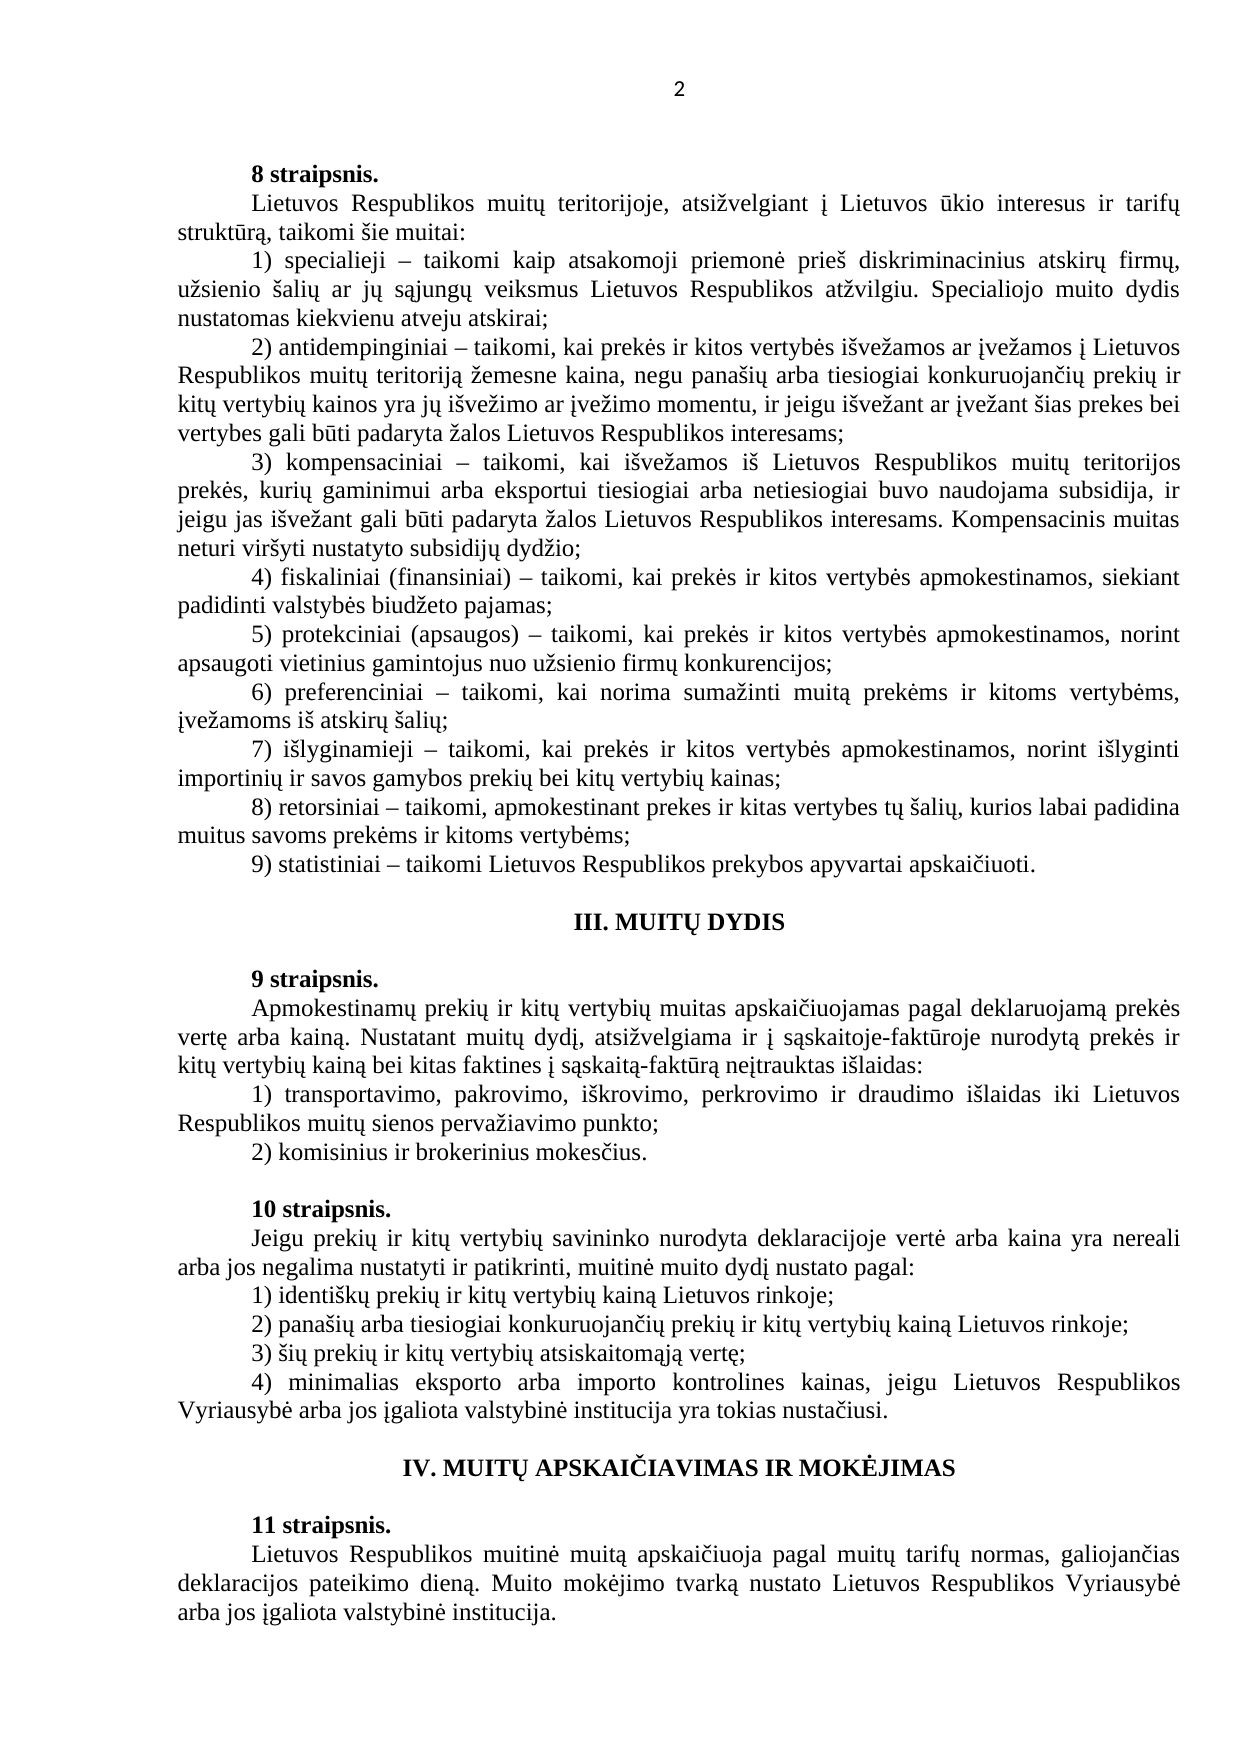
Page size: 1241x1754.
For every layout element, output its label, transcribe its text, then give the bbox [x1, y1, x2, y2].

text 1) specialieji – taikomi kaip atsakomoji priemonė prieš diskriminacinius atskirų firmų, užsienio šalių ar jų sąjungų veiksmus Lietuvos Respublikos atžvilgiu. Specialiojo muito dydis nustatomas kiekvienu atveju atskirai; [177, 246, 1181, 332]
text Lietuvos Respublikos muitų teritorijoje, atsižvelgiant į Lietuvos ūkio interesus ir tarifų struktūrą, taikomi šie muitai: [177, 188, 1181, 246]
text 3) kompensaciniai – taikomi, kai išvežamos iš Lietuvos Respublikos muitų teritorijos prekės, kurių gaminimui arba eksportui tiesiogiai arba netiesiogiai buvo naudojama subsidija, ir jeigu jas išvežant gali būti padaryta žalos Lietuvos Respublikos interesams. Kompensacinis muitas neturi viršyti nustatyto subsidijų dydžio; [177, 447, 1181, 562]
text Jeigu prekių ir kitų vertybių savininko nurodyta deklaracijoje vertė arba kaina yra nereali arba jos negalima nustatyti ir patikrinti, muitinė muito dydį nustato pagal: [177, 1223, 1181, 1281]
text 7) išlyginamieji – taikomi, kai prekės ir kitos vertybės apmokestinamos, norint išlyginti importinių ir savos gamybos prekių bei kitų vertybių kainas; [177, 734, 1181, 792]
text Lietuvos Respublikos muitinė muitą apskaičiuoja pagal muitų tarifų normas, galiojančias deklaracijos pateikimo dieną. Muito mokėjimo tvarką nustato Lietuvos Respublikos Vyriausybė arba jos įgaliota valstybinė institucija. [177, 1539, 1181, 1626]
text 6) preferenciniai – taikomi, kai norima sumažinti muitą prekėms ir kitoms vertybėms, įvežamoms iš atskirų šalių; [177, 677, 1181, 734]
text Apmokestinamų prekių ir kitų vertybių muitas apskaičiuojamas pagal deklaruojamą prekės vertę arba kainą. Nustatant muitų dydį, atsižvelgiama ir į sąskaitoje-faktūroje nurodytą prekės ir kitų vertybių kainą bei kitas faktines į sąskaitą-faktūrą neįtrauktas išlaidas: [177, 993, 1181, 1079]
text 4) fiskaliniai (finansiniai) – taikomi, kai prekės ir kitos vertybės apmokestinamos, siekiant padidinti valstybės biudžeto pajamas; [177, 562, 1181, 619]
text 1) identiškų prekių ir kitų vertybių kainą Lietuvos rinkoje; [177, 1281, 1181, 1309]
text 9 straipsnis. [177, 964, 1181, 993]
text 4) minimalias eksporto arba importo kontrolines kainas, jeigu Lietuvos Respublikos Vyriausybė arba jos įgaliota valstybinė institucija yra tokias nustačiusi. [177, 1367, 1181, 1424]
text 9) statistiniai – taikomi Lietuvos Respublikos prekybos apyvartai apskaičiuoti. [177, 849, 1181, 878]
text 2) panašių arba tiesiogiai konkuruojančių prekių ir kitų vertybių kainą Lietuvos rinkoje; [177, 1309, 1181, 1338]
text 5) protekciniai (apsaugos) – taikomi, kai prekės ir kitos vertybės apmokestinamos, norint apsaugoti vietinius gamintojus nuo užsienio firmų konkurencijos; [177, 619, 1181, 677]
text 8 straipsnis. [177, 159, 1181, 188]
text 8) retorsiniai – taikomi, apmokestinant prekes ir kitas vertybes tų šalių, kurios labai padidina muitus savoms prekėms ir kitoms vertybėms; [177, 792, 1181, 849]
text IV. MUITŲ APSKAIČIAVIMAS IR MOKĖJIMAS [177, 1453, 1181, 1482]
text 2) komisinius ir brokerinius mokesčius. [177, 1137, 1181, 1166]
text 11 straipsnis. [177, 1511, 1181, 1539]
text 1) transportavimo, pakrovimo, iškrovimo, perkrovimo ir draudimo išlaidas iki Lietuvos Respublikos muitų sienos pervažiavimo punkto; [177, 1079, 1181, 1137]
text III. MUITŲ DYDIS [177, 907, 1181, 936]
text 10 straipsnis. [177, 1194, 1181, 1223]
text 3) šių prekių ir kitų vertybių atsiskaitomąją vertę; [177, 1338, 1181, 1367]
text 2) antidempinginiai – taikomi, kai prekės ir kitos vertybės išvežamos ar įvežamos į Lietuvos Respublikos muitų teritoriją žemesne kaina, negu panašių arba tiesiogiai konkuruojančių prekių ir kitų vertybių kainos yra jų išvežimo ar įvežimo momentu, ir jeigu išvežant ar įvežant šias prekes bei vertybes gali būti padaryta žalos Lietuvos Respublikos interesams; [177, 332, 1181, 447]
